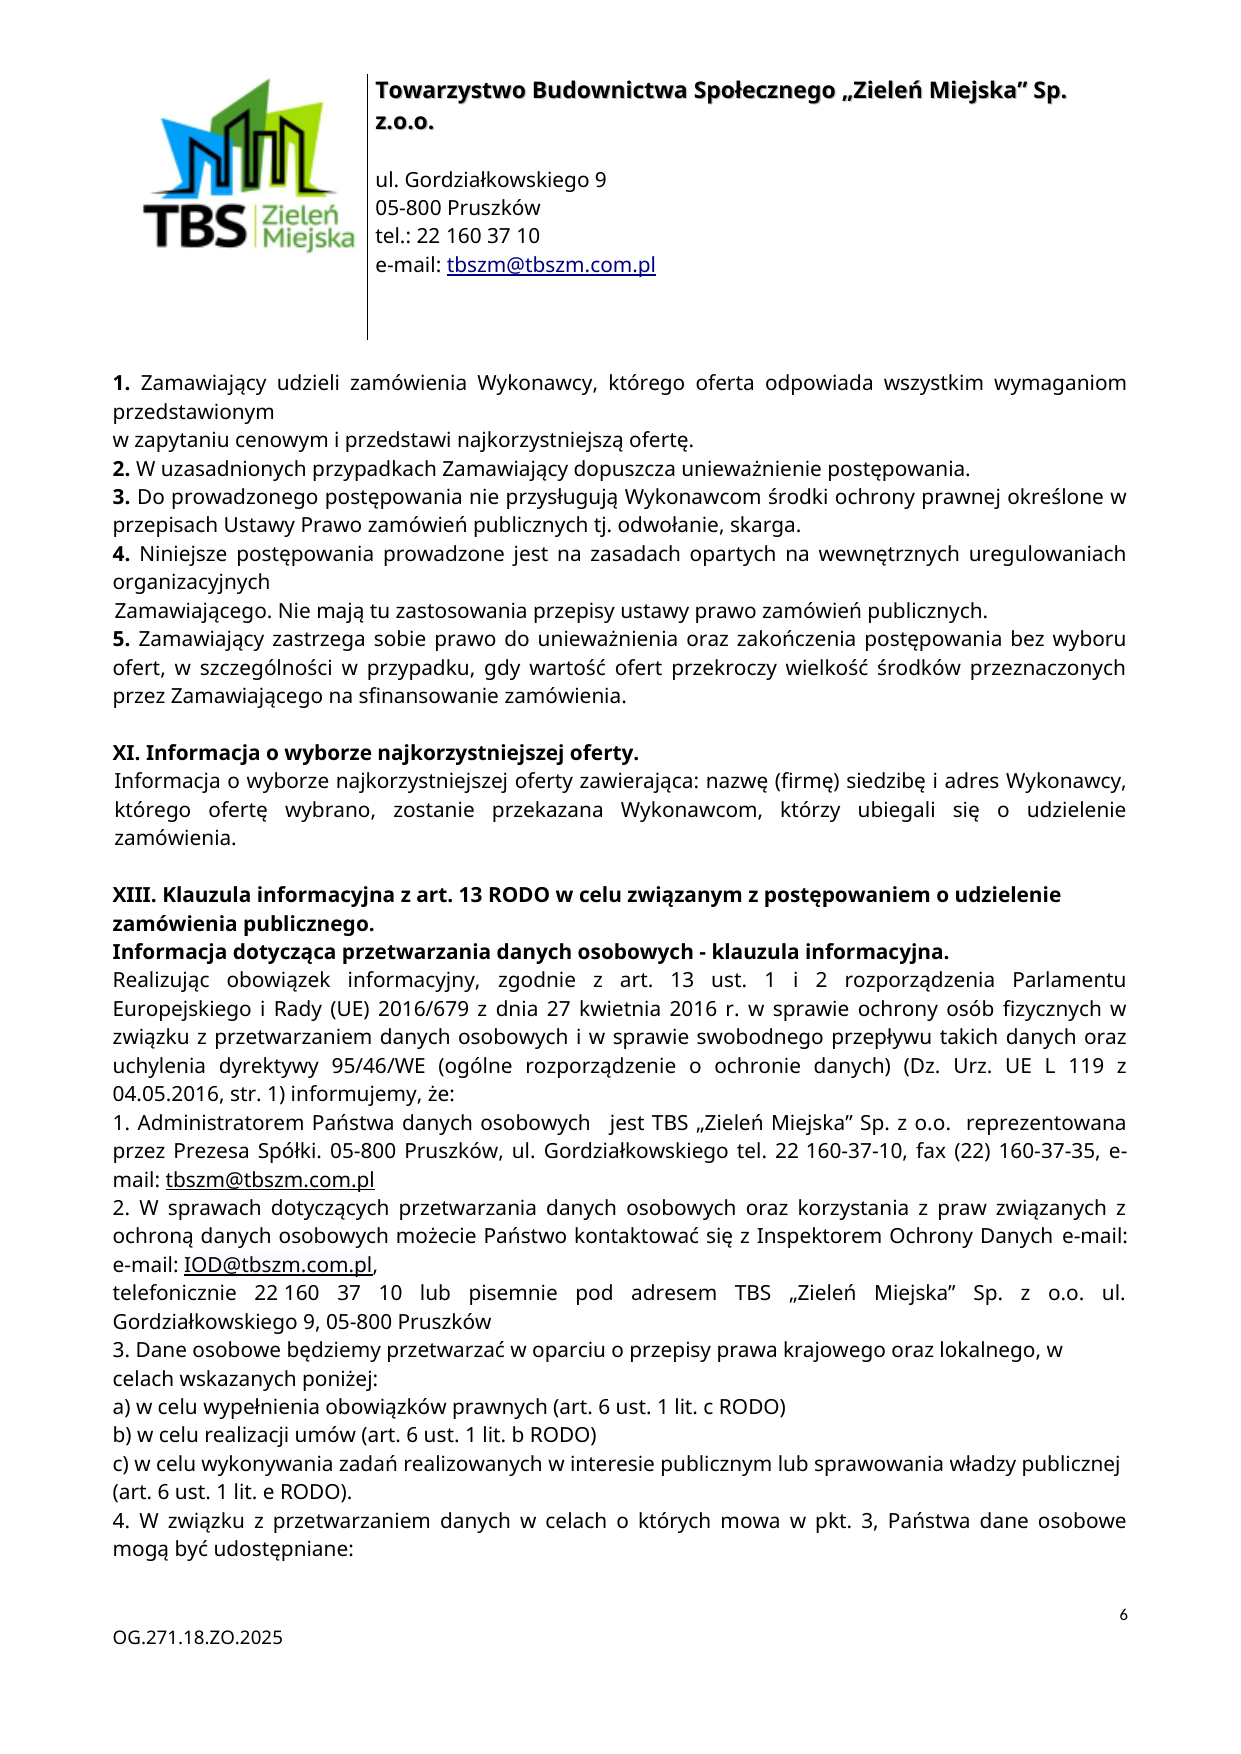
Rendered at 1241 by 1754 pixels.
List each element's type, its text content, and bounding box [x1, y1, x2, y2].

text 1. Administratorem Państwa danych osobowych jest TBS „Zieleń Miejska” Sp. z o.o. reprezentowana przez Prezesa Spółki. 05-800 Pruszków, ul. Gordziałkowskiego tel. 22 160-37-10, fax (22) 160-37-35, e-mail: tbszm@tbszm.com.pl [112, 1108, 1128, 1193]
text 3. Do prowadzonego postępowania nie przysługują Wykonawcom środki ochrony prawnej określone w przepisach Ustawy Prawo zamówień publicznych tj. odwołanie, skarga. [112, 482, 1128, 539]
text Informacja o wyborze najkorzystniejszej oferty zawierająca: nazwę (firmę) siedzibę i adres Wykonawcy, którego ofertę wybrano, zostanie przekazana Wykonawcom, którzy ubiegali się o udzielenie zamówienia. [114, 767, 1128, 852]
text 4. W związku z przetwarzaniem danych w celach o których mowa w pkt. 3, Państwa dane osobowe mogą być udostępniane: [112, 1506, 1128, 1563]
text Zamawiającego. Nie mają tu zastosowania przepisy ustawy prawo zamówień publicznych. [114, 596, 1128, 624]
text 5. Zamawiający zastrzega sobie prawo do unieważnienia oraz zakończenia postępowania bez wyboru ofert, w szczególności w przypadku, gdy wartość ofert przekroczy wielkość środków przeznaczonych przez Zamawiającego na sfinansowanie zamówienia. [112, 624, 1128, 710]
text 3. Dane osobowe będziemy przetwarzać w oparciu o przepisy prawa krajowego oraz lokalnego, w celach wskazanych poniżej: a) w celu wypełnienia obowiązków prawnych (art. 6 ust. 1 lit. c RODO) b) w celu realizacji umów (art. 6 ust. 1 lit. b RODO) c) w celu wykonywania zadań realizowanych w interesie publicznym lub sprawowania władzy publicznej (art. 6 ust. 1 lit. e RODO). [112, 1335, 1128, 1506]
text 1. Zamawiający udzieli zamówienia Wykonawcy, którego oferta odpowiada wszystkim wymaganiom przedstawionym w zapytaniu cenowym i przedstawi najkorzystniejszą ofertę. [112, 368, 1128, 454]
text 2. W uzasadnionych przypadkach Zamawiający dopuszcza unieważnienie postępowania. [112, 454, 1128, 482]
text Realizując obowiązek informacyjny, zgodnie z art. 13 ust. 1 i 2 rozporządzenia Parlamentu Europejskiego i Rady (UE) 2016/679 z dnia 27 kwietnia 2016 r. w sprawie ochrony osób fizycznych w związku z przetwarzaniem danych osobowych i w sprawie swobodnego przepływu takich danych oraz uchylenia dyrektywy 95/46/WE (ogólne rozporządzenie o ochronie danych) (Dz. Urz. UE L 119 z 04.05.2016, str. 1) informujemy, że: [112, 966, 1128, 1108]
text XI. Informacja o wyborze najkorzystniejszej oferty. [112, 738, 1128, 767]
text 2. W sprawach dotyczących przetwarzania danych osobowych oraz korzystania z praw związanych z ochroną danych osobowych możecie Państwo kontaktować się z Inspektorem Ochrony Danych e-mail: e-mail: IOD@tbszm.com.pl, [112, 1193, 1128, 1278]
text 4. Niniejsze postępowania prowadzone jest na zasadach opartych na wewnętrznych uregulowaniach organizacyjnych [112, 539, 1128, 596]
text XIII. Klauzula informacyjna z art. 13 RODO w celu związanym z postępowaniem o udzielenie zamówienia publicznego. [112, 880, 1128, 937]
text Informacja dotycząca przetwarzania danych osobowych - klauzula informacyjna. [112, 937, 1128, 966]
text telefonicznie 22 160 37 10 lub pisemnie pod adresem TBS „Zieleń Miejska” Sp. z o.o. ul. Gordziałkowskiego 9, 05-800 Pruszków [112, 1278, 1128, 1335]
